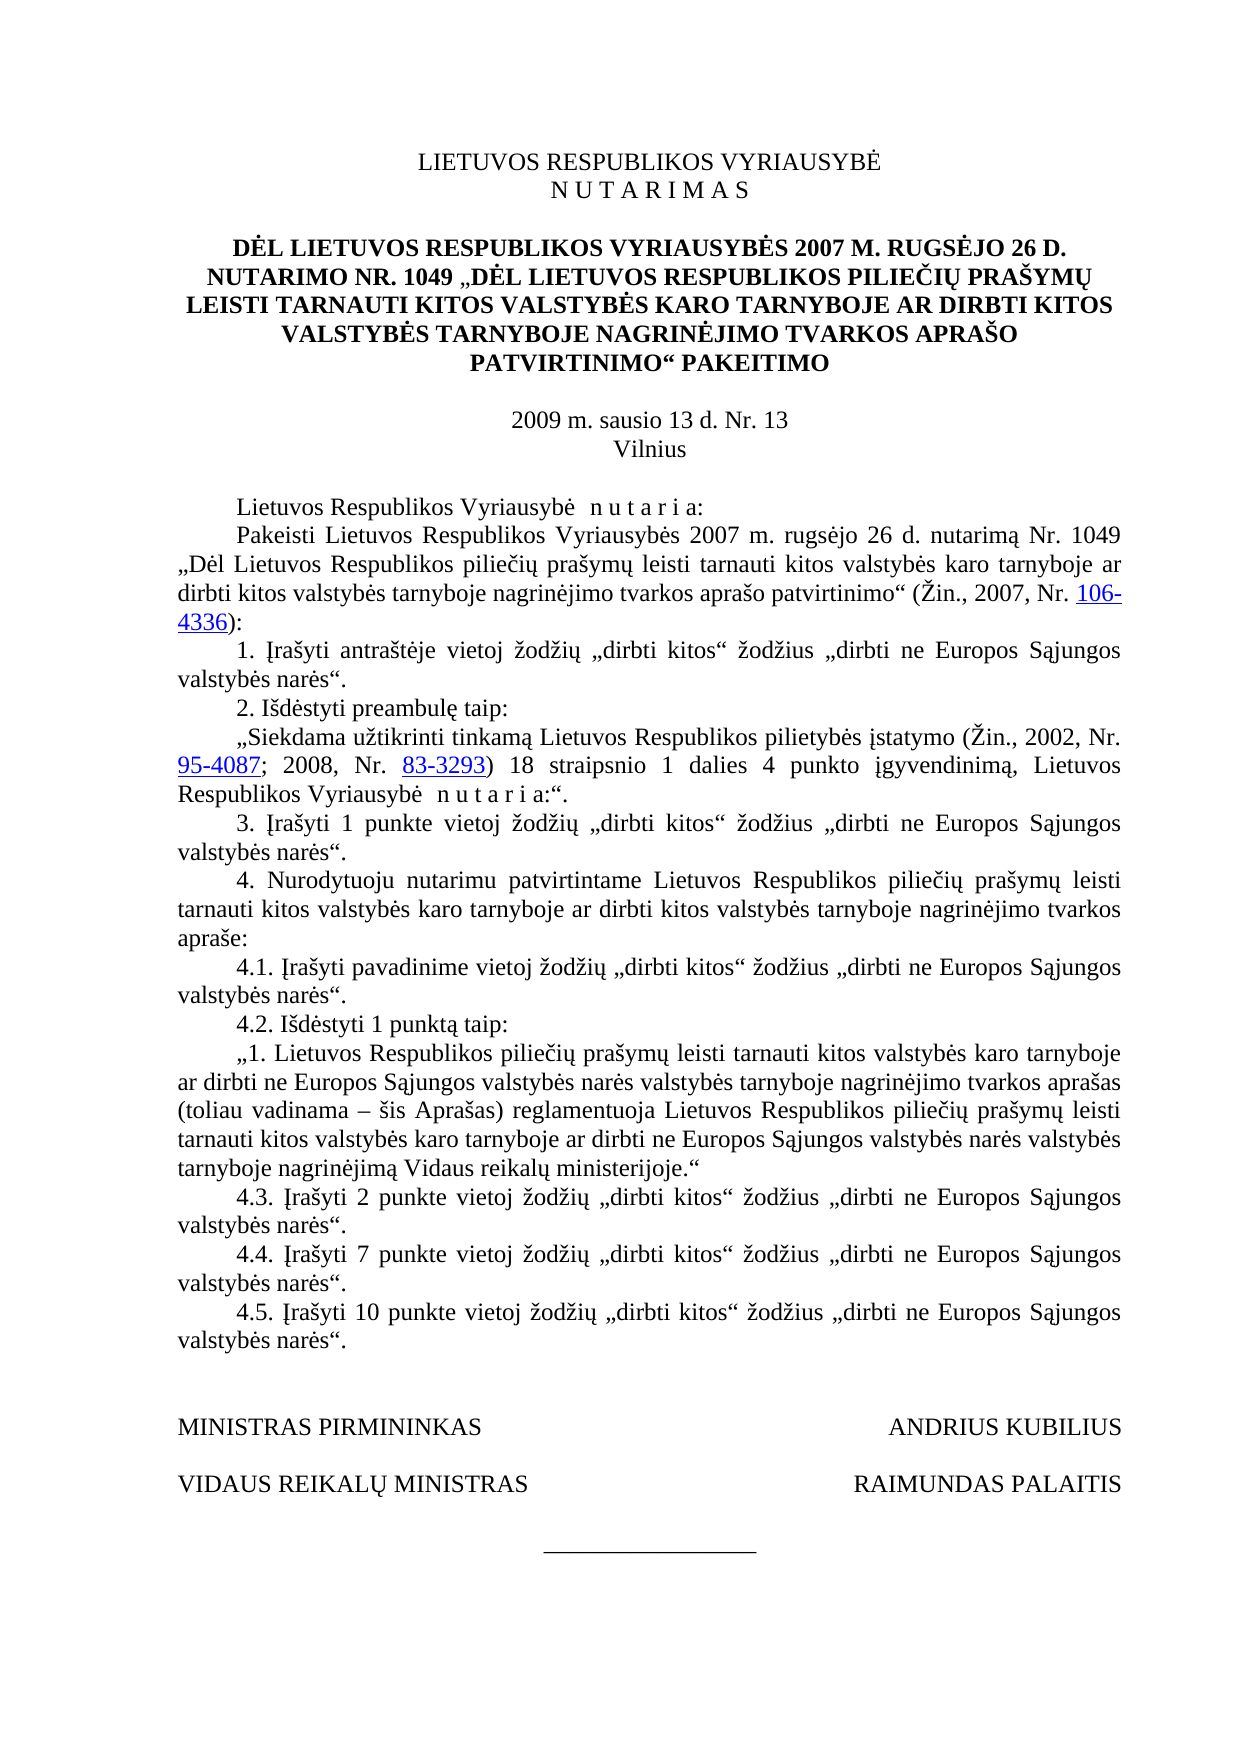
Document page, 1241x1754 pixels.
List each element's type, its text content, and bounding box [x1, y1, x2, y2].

text Pakeisti Lietuvos Respublikos Vyriausybės 2007 m. rugsėjo 26 d. nutarimą Nr. 1049 „Dėl Lietuvos Respublikos piliečių prašymų leisti tarnauti kitos valstybės karo tarnyboje ar dirbti kitos valstybės tarnyboje nagrinėjimo tvarkos aprašo patvirtinimo“ (Žin., 2007, Nr. 106-4336): [177, 521, 1122, 636]
text Lietuvos Respublikos Vyriausybė nutaria: [177, 492, 1122, 521]
text DĖL LIETUVOS RESPUBLIKOS VYRIAUSYBĖS 2007 M. RUGSĖJO 26 D. NUTARIMO NR. 1049 „DĖL LIETUVOS RESPUBLIKOS PILIEČIŲ PRAŠYMŲ LEISTI TARNAUTI KITOS VALSTYBĖS KARO TARNYBOJE AR DIRBTI KITOS VALSTYBĖS TARNYBOJE NAGRINĖJIMO TVARKOS APRAŠO PATVIRTINIMO“ PAKEITIMO [177, 233, 1122, 377]
text _________________ [177, 1527, 1122, 1556]
text 1. Įrašyti antraštėje vietoj žodžių „dirbti kitos“ žodžius „dirbti ne Europos Sąjungos valstybės narės“. [177, 636, 1122, 693]
text 4.5. Įrašyti 10 punkte vietoj žodžių „dirbti kitos“ žodžius „dirbti ne Europos Sąjungos valstybės narės“. [177, 1297, 1122, 1354]
text „1. Lietuvos Respublikos piliečių prašymų leisti tarnauti kitos valstybės karo tarnyboje ar dirbti ne Europos Sąjungos valstybės narės valstybės tarnyboje nagrinėjimo tvarkos aprašas (toliau vadinama – šis Aprašas) reglamentuoja Lietuvos Respublikos piliečių prašymų leisti tarnauti kitos valstybės karo tarnyboje ar dirbti ne Europos Sąjungos valstybės narės valstybės tarnyboje nagrinėjimą Vidaus reikalų ministerijoje.“ [177, 1038, 1122, 1182]
text 2. Išdėstyti preambulę taip: [177, 693, 1122, 722]
text MINISTRAS PIRMININKAS ANDRIUS KUBILIUS [177, 1412, 1122, 1441]
text 4.1. Įrašyti pavadinime vietoj žodžių „dirbti kitos“ žodžius „dirbti ne Europos Sąjungos valstybės narės“. [177, 952, 1122, 1009]
text 4.3. Įrašyti 2 punkte vietoj žodžių „dirbti kitos“ žodžius „dirbti ne Europos Sąjungos valstybės narės“. [177, 1182, 1122, 1239]
text 4.2. Išdėstyti 1 punktą taip: [177, 1009, 1122, 1038]
text „Siekdama užtikrinti tinkamą Lietuvos Respublikos pilietybės įstatymo (Žin., 2002, Nr. 95-4087; 2008, Nr. 83-3293) 18 straipsnio 1 dalies 4 punkto įgyvendinimą, Lietuvos Respublikos Vyriausybė nutaria:“. [177, 722, 1122, 808]
text VIDAUS REIKALŲ MINISTRAS RAIMUNDAS PALAITIS [177, 1469, 1122, 1498]
text 4.4. Įrašyti 7 punkte vietoj žodžių „dirbti kitos“ žodžius „dirbti ne Europos Sąjungos valstybės narės“. [177, 1239, 1122, 1297]
text NUTARIMAS [177, 176, 1122, 204]
text 2009 m. sausio 13 d. Nr. 13 [177, 406, 1122, 434]
text Lietuvos Respublikos Vyriausybė [177, 147, 1122, 176]
text 4. Nurodytuoju nutarimu patvirtintame Lietuvos Respublikos piliečių prašymų leisti tarnauti kitos valstybės karo tarnyboje ar dirbti kitos valstybės tarnyboje nagrinėjimo tvarkos apraše: [177, 866, 1122, 952]
text 3. Įrašyti 1 punkte vietoj žodžių „dirbti kitos“ žodžius „dirbti ne Europos Sąjungos valstybės narės“. [177, 808, 1122, 866]
text Vilnius [177, 434, 1122, 463]
